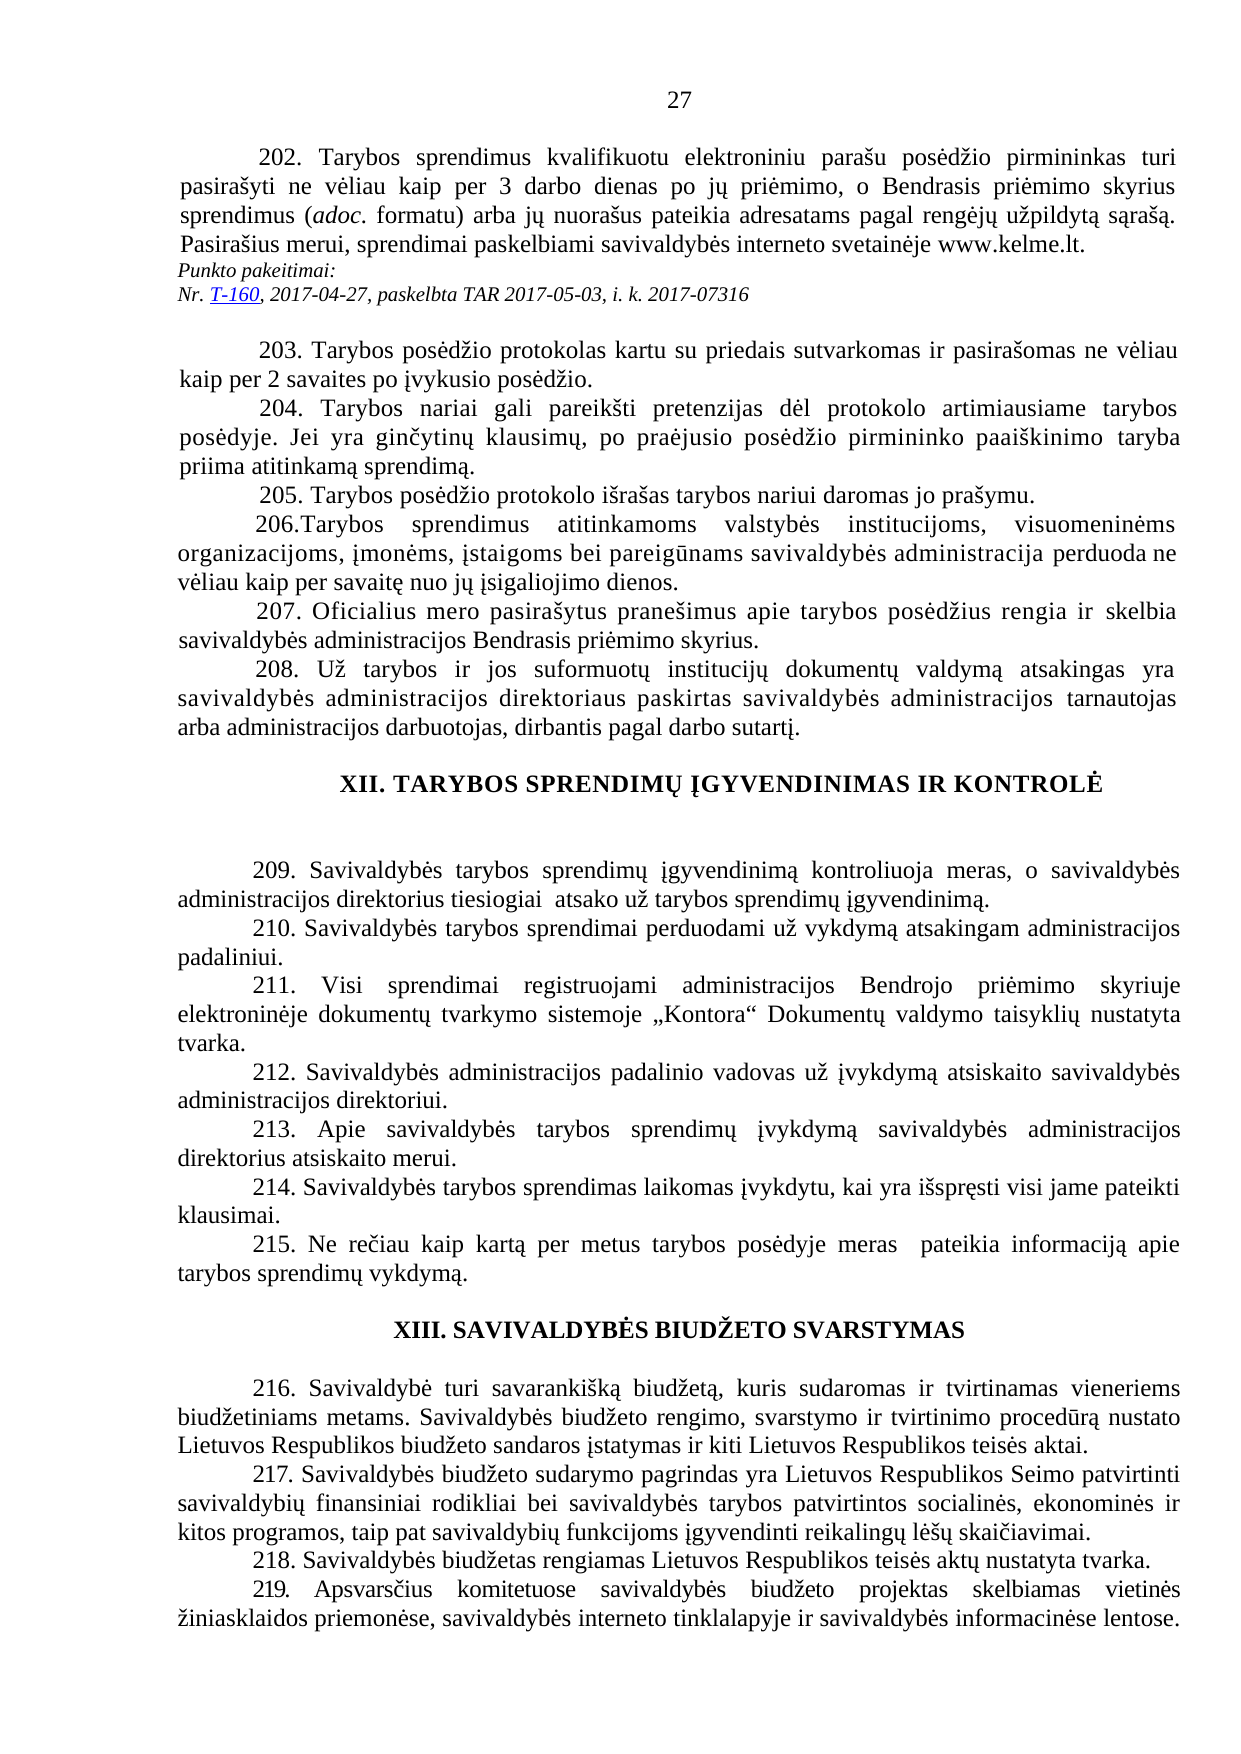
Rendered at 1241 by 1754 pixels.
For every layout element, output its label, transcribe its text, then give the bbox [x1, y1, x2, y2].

text Nr. T-160, 2017-04-27, paskelbta TAR 2017-05-03, i. k. 2017-07316 [177, 282, 1181, 306]
text XII. TARYBOS SPRENDIMŲ ĮGYVENDINIMAS IR KONTROLĖ [262, 769, 1181, 798]
text 204. Tarybos nariai gali pareikšti pretenzijas dėl protokolo artimiausiame tarybos posėdyje. Jei yra ginčytinų klausimų, po praėjusio posėdžio pirmininko paaiškinimo taryba priima atitinkamą sprendimą. [179, 393, 1180, 480]
text 214. Savivaldybės tarybos sprendimas laikomas įvykdytu, kai yra išspręsti visi jame pateikti klausimai. [177, 1172, 1181, 1229]
text 213. Apie savivaldybės tarybos sprendimų įvykdymą savivaldybės administracijos direktorius atsiskaito merui. [177, 1114, 1181, 1172]
text 211. Visi sprendimai registruojami administracijos Bendrojo priėmimo skyriuje elektroninėje dokumentų tvarkymo sistemoje „Kontora“ Dokumentų valdymo taisyklių nustatyta tvarka. [177, 971, 1181, 1057]
text 209. Savivaldybės tarybos sprendimų įgyvendinimą kontroliuoja meras, o savivaldybės administracijos direktorius tiesiogiai atsako už tarybos sprendimų įgyvendinimą. [177, 856, 1181, 913]
text 205. Tarybos posėdžio protokolo išrašas tarybos nariui daromas jo prašymu. [180, 480, 1181, 509]
text 217. Savivaldybės biudžeto sudarymo pagrindas yra Lietuvos Respublikos Seimo patvirtinti savivaldybių finansiniai rodikliai bei savivaldybės tarybos patvirtintos socialinės, ekonominės ir kitos programos, taip pat savivaldybių funkcijoms įgyvendinti reikalingų lėšų skaičiavimai. [177, 1459, 1181, 1546]
text 207. Oficialius mero pasirašytus pranešimus apie tarybos posėdžius rengia ir skelbia savivaldybės administracijos Bendrasis priėmimo skyrius. [178, 596, 1176, 653]
text 202. Tarybos sprendimus kvalifikuotu elektroniniu parašu posėdžio pirmininkas turi pasirašyti ne vėliau kaip per 3 darbo dienas po jų priėmimo, o Bendrasis priėmimo skyrius sprendimus (adoc. formatu) arba jų nuorašus pateikia adresatams pagal rengėjų užpildytą sąrašą. Pasirašius merui, sprendimai paskelbiami savivaldybės interneto svetainėje www.kelme.lt. [180, 142, 1177, 258]
text 212. Savivaldybės administracijos padalinio vadovas už įvykdymą atsiskaito savivaldybės administracijos direktoriui. [177, 1057, 1181, 1114]
text 218. Savivaldybės biudžetas rengiamas Lietuvos Respublikos teisės aktų nustatyta tvarka. [177, 1546, 1181, 1574]
text 219. Apsvarsčius komitetuose savivaldybės biudžeto projektas skelbiamas vietinės žiniasklaidos priemonėse, savivaldybės interneto tinklalapyje ir savivaldybės informacinėse lentose. [177, 1574, 1181, 1632]
text 216. Savivaldybė turi savarankišką biudžetą, kuris sudaromas ir tvirtinamas vieneriems biudžetiniams metams. Savivaldybės biudžeto rengimo, svarstymo ir tvirtinimo procedūrą nustato Lietuvos Respublikos biudžeto sandaros įstatymas ir kiti Lietuvos Respublikos teisės aktai. [177, 1373, 1181, 1459]
text 215. Ne rečiau kaip kartą per metus tarybos posėdyje meras pateikia informaciją apie tarybos sprendimų vykdymą. [177, 1229, 1181, 1287]
text Punkto pakeitimai: [177, 258, 1181, 282]
text 206.Tarybos sprendimus atitinkamoms valstybės institucijoms, visuomeninėms organizacijoms, įmonėms, įstaigoms bei pareigūnams savivaldybės administracija perduoda ne vėliau kaip per savaitę nuo jų įsigaliojimo dienos. [177, 509, 1177, 596]
text 203. Tarybos posėdžio protokolas kartu su priedais sutvarkomas ir pasirašomas ne vėliau kaip per 2 savaites po įvykusio posėdžio. [179, 335, 1180, 393]
text 208. Už tarybos ir jos suformuotų institucijų dokumentų valdymą atsakingas yra savivaldybės administracijos direktoriaus paskirtas savivaldybės administracijos tarnautojas arba administracijos darbuotojas, dirbantis pagal darbo sutartį. [177, 653, 1176, 740]
text 210. Savivaldybės tarybos sprendimai perduodami už vykdymą atsakingam administracijos padaliniui. [177, 913, 1181, 971]
text XIII. Savivaldybės biudžeto svarstymas [177, 1316, 1181, 1344]
